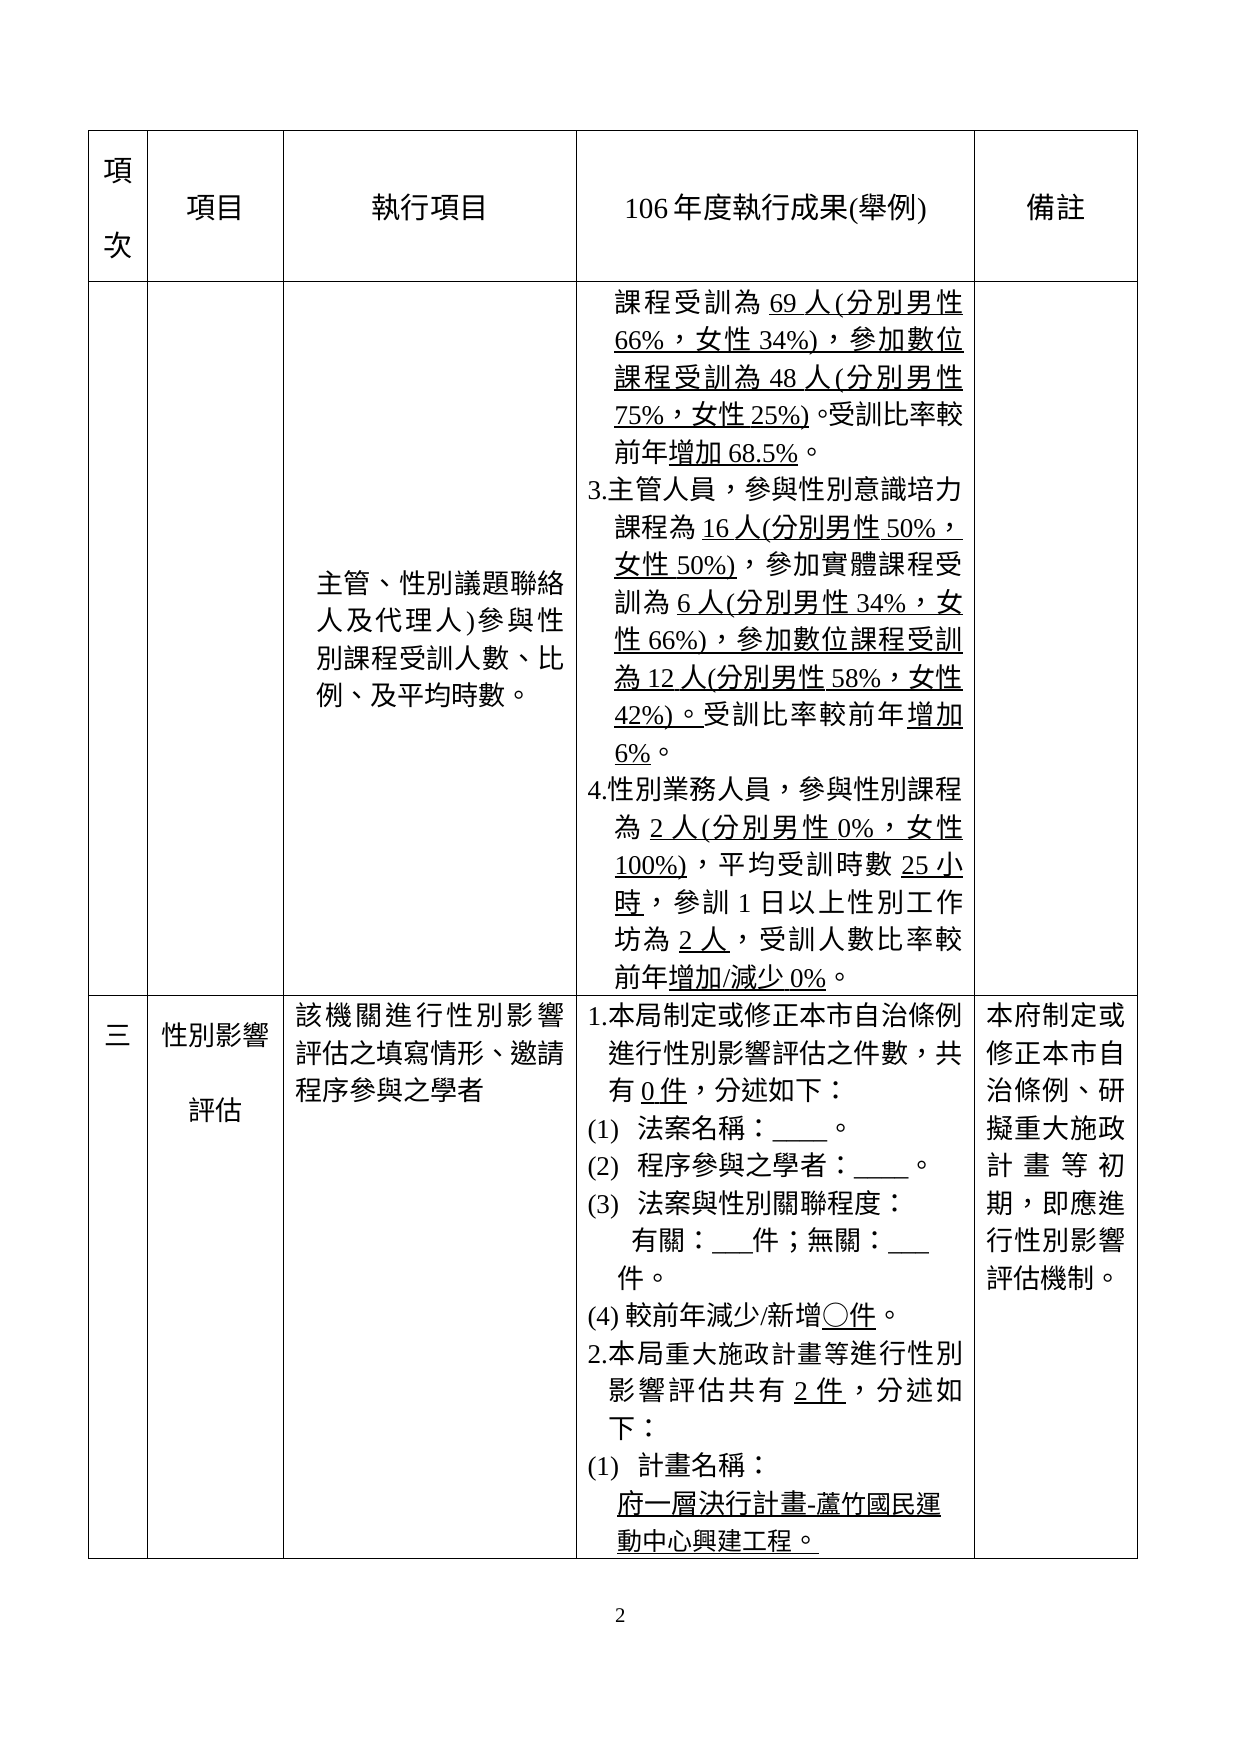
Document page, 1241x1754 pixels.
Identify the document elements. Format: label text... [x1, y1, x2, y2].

table_header 項目 [148, 131, 283, 281]
table_header 項次 [89, 131, 147, 281]
table_cell [975, 282, 1137, 994]
table_cell [89, 282, 147, 994]
table_cell 主管、性別議題聯絡人及代理人)參與性別課程受訓人數、比例、及平均時數。 [284, 282, 576, 994]
table_cell 該機關進行性別影響評估之填寫情形、邀請程序參與之學者 [284, 996, 576, 1558]
table_header 備註 [975, 131, 1137, 281]
table_cell [148, 282, 283, 994]
table_header 執行項目 [284, 131, 576, 281]
table_cell 本局制定或修正本市自治條例進行性別影響評估之件數，共有0件，分述如下： 法案名稱：____。 程序參與之學者：____。 法案與性別關聯程度： 有關：___件；無關：___件。 較前年減少/新增○件。 本局重大施政計畫等進行性別影響評估共有2件，分述如下： 計畫名稱： 府一層決行計畫-蘆竹國民運動中心興建工程。 非府一層決行計畫-2017桃園半程馬拉松-石門水庫楓半馬。 程序參與之學者：_陳祖德律 師.蔡紫君顧問___。 計畫與性別關聯程度： 有關：_2_件；無關：___件。 較前年減少/新增0件。 [577, 996, 974, 1558]
table_cell 課程受訓為69人(分別男性66%，女性34%)，參加數位課程受訓為48人(分別男性75%，女性25%)。受訓比率較前年增加68.5%。 3.主管人員，參與性別意識培力課程為16人(分別男性50%，女性50%)，參加實體課程受訓為6人(分別男性34%，女性66%)，參加數位課程受訓為12人(分別男性58%，女性42%)。受訓比率較前年增加6%。 4.性別業務人員，參與性別課程為2人(分別男性0%，女性100%)，平均受訓時數25小時，參訓1日以上性別工作坊為2人，受訓人數比率較前年增加/減少0%。 [577, 282, 974, 994]
table_cell 本府制定或修正本市自治條例、研擬重大施政計畫等初期，即應進行性別影響評估機制。 [975, 996, 1137, 1558]
table_cell 性別影響評估 [148, 996, 283, 1558]
table_header 106年度執行成果(舉例) [577, 131, 974, 281]
table_cell 三 [89, 996, 147, 1558]
